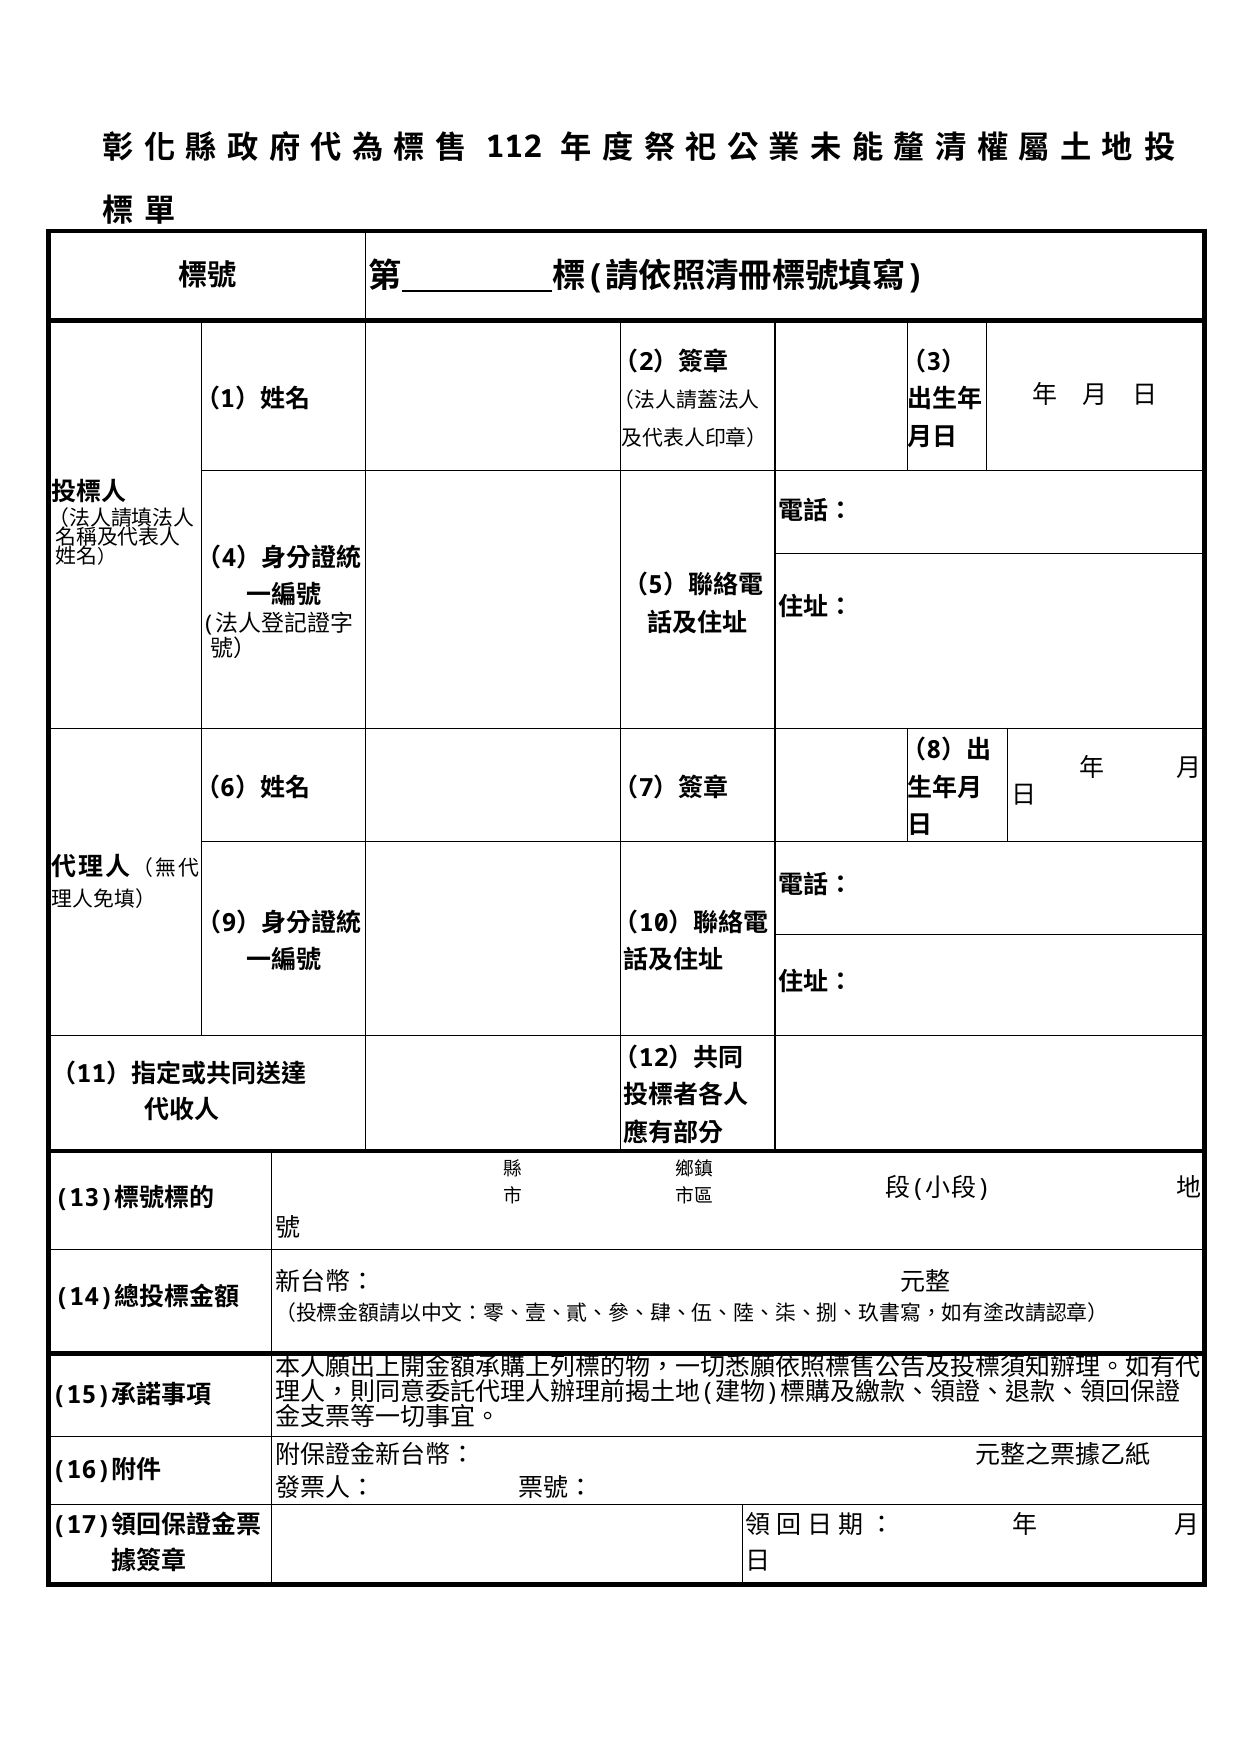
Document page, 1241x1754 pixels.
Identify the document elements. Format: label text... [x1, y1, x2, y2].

table_cell （1）姓名 [202, 323, 365, 470]
table_cell (15)承諾事項 [51, 1356, 271, 1436]
table_cell （11）指定或共同送達 代收人 [51, 1036, 365, 1148]
table_cell (16)附件 [51, 1437, 271, 1503]
table_cell 本人願出上開金額承購上列標的物，一切悉願依照標售公告及投標須知辦理。如有代理人，則同意委託代理人辦理前揭土地(建物)標購及繳款、領證、退款、領回保證金支票等一切事宜。 [272, 1356, 1202, 1436]
table_cell （9）身分證統一編號 [202, 842, 365, 1035]
table_cell 附保證金新台幣： 元整之票據乙紙 發票人： 票號： [272, 1437, 1202, 1503]
table_cell 住址： [776, 554, 1202, 728]
table_cell （2）簽章 （法人請蓋法人及代表人印章） [621, 323, 774, 470]
table_cell （12）共同 投標者各人應有部分 [621, 1036, 774, 1148]
table_cell [366, 323, 620, 470]
table_cell (13)標號標的 [51, 1153, 271, 1249]
text [97, 1603, 1180, 1666]
table_cell [366, 729, 620, 841]
table_cell [366, 471, 620, 728]
table_cell （8）出生年月日 [908, 729, 1007, 841]
table_cell 投標人 （法人請填法人名稱及代表人姓名） [51, 323, 201, 728]
table_cell 年 月 日 [1008, 729, 1202, 841]
table_cell [366, 842, 620, 1035]
table_cell （6）姓名 [202, 729, 365, 841]
table_cell 縣市 鄉鎮市區 段(小段) 地號 [272, 1153, 1202, 1249]
table_cell 領回日期： 年 月 日 [743, 1505, 1202, 1582]
table_cell （4）身分證統一編號 (法人登記證字號） [202, 471, 365, 728]
table_cell （5）聯絡電話及住址 [621, 471, 774, 728]
table_cell 電話： [776, 842, 1202, 934]
table_cell [776, 323, 907, 470]
table_cell (14)總投標金額 [51, 1250, 271, 1351]
table_cell (17)領回保證金票據簽章 [51, 1505, 271, 1582]
table_cell [776, 729, 907, 841]
table_header 標號 [51, 233, 365, 318]
table_cell （10）聯絡電話及住址 [621, 842, 774, 1035]
table_cell [366, 1036, 620, 1148]
table_cell [272, 1505, 742, 1582]
table_cell （7）簽章 [621, 729, 774, 841]
table_cell 新台幣： 元整 （投標金額請以中文：零、壹、貳、參、肆、伍、陸、柒、捌、玖書寫，如有塗改請認章） [272, 1250, 1202, 1351]
table_cell 住址： [776, 935, 1202, 1035]
table_header 第 標(請依照清冊標號填寫) [366, 233, 1202, 318]
text 彰化縣政府代為標售112年度祭祀公業未能釐清權屬土地投標單 [97, 103, 1180, 228]
table_cell 年 月 日 [987, 323, 1202, 470]
table_cell （3）出生年月日 [908, 323, 986, 470]
table_cell 代理人（無代理人免填） [51, 729, 201, 1035]
table_cell [776, 1036, 1202, 1148]
table_cell 電話： [776, 471, 1202, 553]
